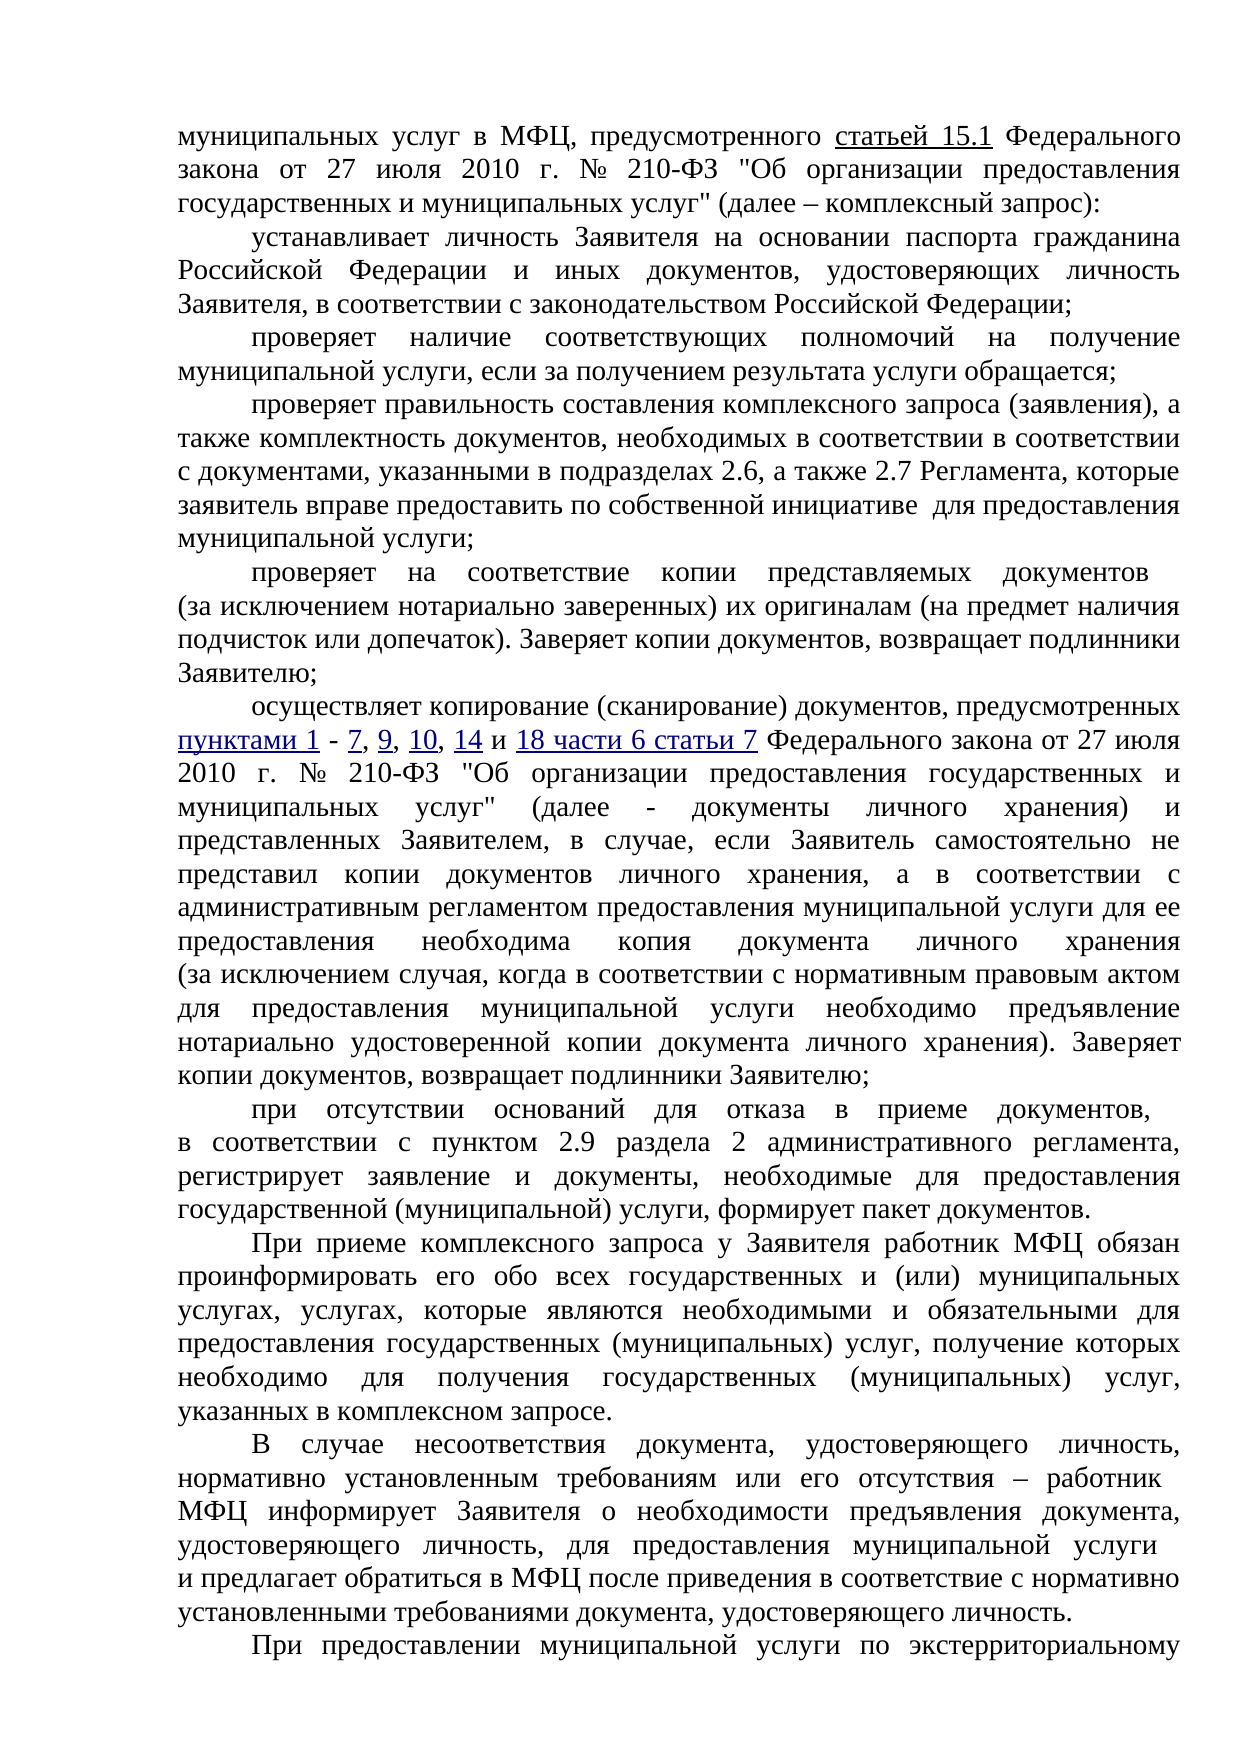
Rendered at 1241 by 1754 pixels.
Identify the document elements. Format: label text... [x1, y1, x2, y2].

text При предоставлении муниципальной услуги по экстерриториальному [177, 1627, 1181, 1661]
text проверяет правильность составления комплексного запроса (заявления), а также комплектность документов, необходимых в соответствии в соответствии с документами, указанными в подразделах 2.6, а также 2.7 Регламента, которые заявитель вправе предоставить по собственной инициативе для предоставления муниципальной услуги; [177, 386, 1181, 554]
text муниципальных услуг в МФЦ, предусмотренного статьей 15.1 Федерального закона от 27 июля 2010 г. № 210-ФЗ "Об организации предоставления государственных и муниципальных услуг" (далее – комплексный запрос): [177, 118, 1181, 219]
text При приеме комплексного запроса у Заявителя работник МФЦ обязан проинформировать его обо всех государственных и (или) муниципальных услугах, услугах, которые являются необходимыми и обязательными для предоставления государственных (муниципальных) услуг, получение которых необходимо для получения государственных (муниципальных) услуг, указанных в комплексном запросе. [177, 1225, 1181, 1426]
text при отсутствии оснований для отказа в приеме документов, в соответствии с пунктом 2.9 раздела 2 административного регламента, регистрирует заявление и документы, необходимые для предоставления государственной (муниципальной) услуги, формирует пакет документов. [177, 1091, 1181, 1225]
text осуществляет копирование (сканирование) документов, предусмотренных пунктами 1 - 7, 9, 10, 14 и 18 части 6 статьи 7 Федерального закона от 27 июля 2010 г. № 210-ФЗ "Об организации предоставления государственных и муниципальных услуг" (далее - документы личного хранения) и представленных Заявителем, в случае, если Заявитель самостоятельно не представил копии документов личного хранения, а в соответствии с административным регламентом предоставления муниципальной услуги для ее предоставления необходима копия документа личного хранения (за исключением случая, когда в соответствии с нормативным правовым актом для предоставления муниципальной услуги необходимо предъявление нотариально удостоверенной копии документа личного хранения). Заве­ряет копии документов, возвращает подлинники Заявителю; [177, 688, 1181, 1091]
text проверяет наличие соответствующих полномочий на получение муниципальной услуги, если за получением результата услуги обращается; [177, 319, 1181, 386]
text В случае несоответствия документа, удостоверяющего личность, нормативно установленным требованиям или его отсутствия – работник МФЦ информирует Заявителя о необходимости предъявления документа, удостоверяющего личность, для предоставления муниципальной услуги и предлагает обратиться в МФЦ после приведения в соответствие с нормативно установленными требованиями документа, удостоверяющего личность. [177, 1426, 1181, 1627]
text проверяет на соответствие копии представляемых документов (за исключением нотариально заверенных) их оригиналам (на предмет наличия подчисток или допечаток). Заверяет копии документов, возвращает подлинники Заявителю; [177, 554, 1181, 688]
text устанавливает личность Заявителя на основании паспорта гражданина Российской Федерации и иных документов, удостоверяющих личность Заявителя, в соответствии с законодательством Российской Федерации; [177, 219, 1181, 319]
